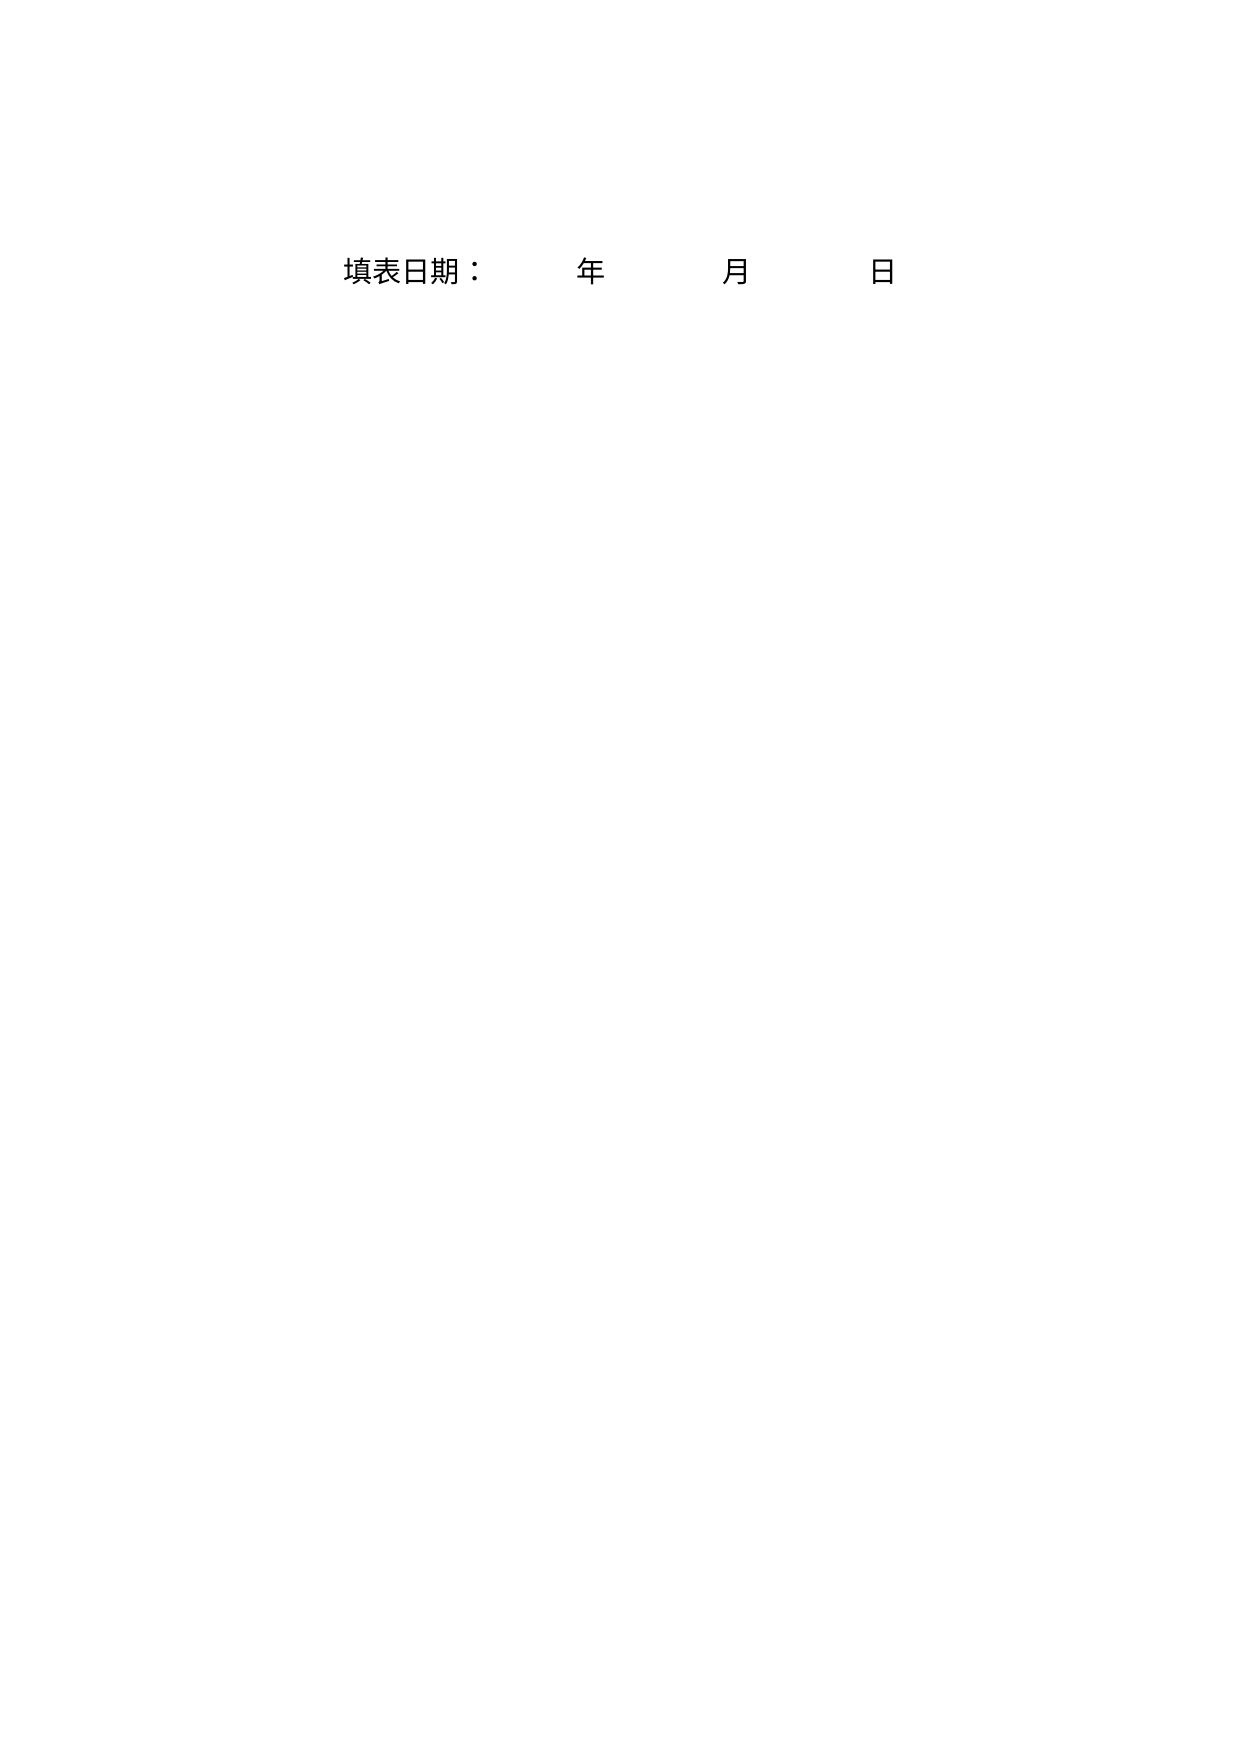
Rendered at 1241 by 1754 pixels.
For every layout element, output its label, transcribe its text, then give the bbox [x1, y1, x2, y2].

text 填表日期： 年 月 日 [177, 249, 1063, 291]
